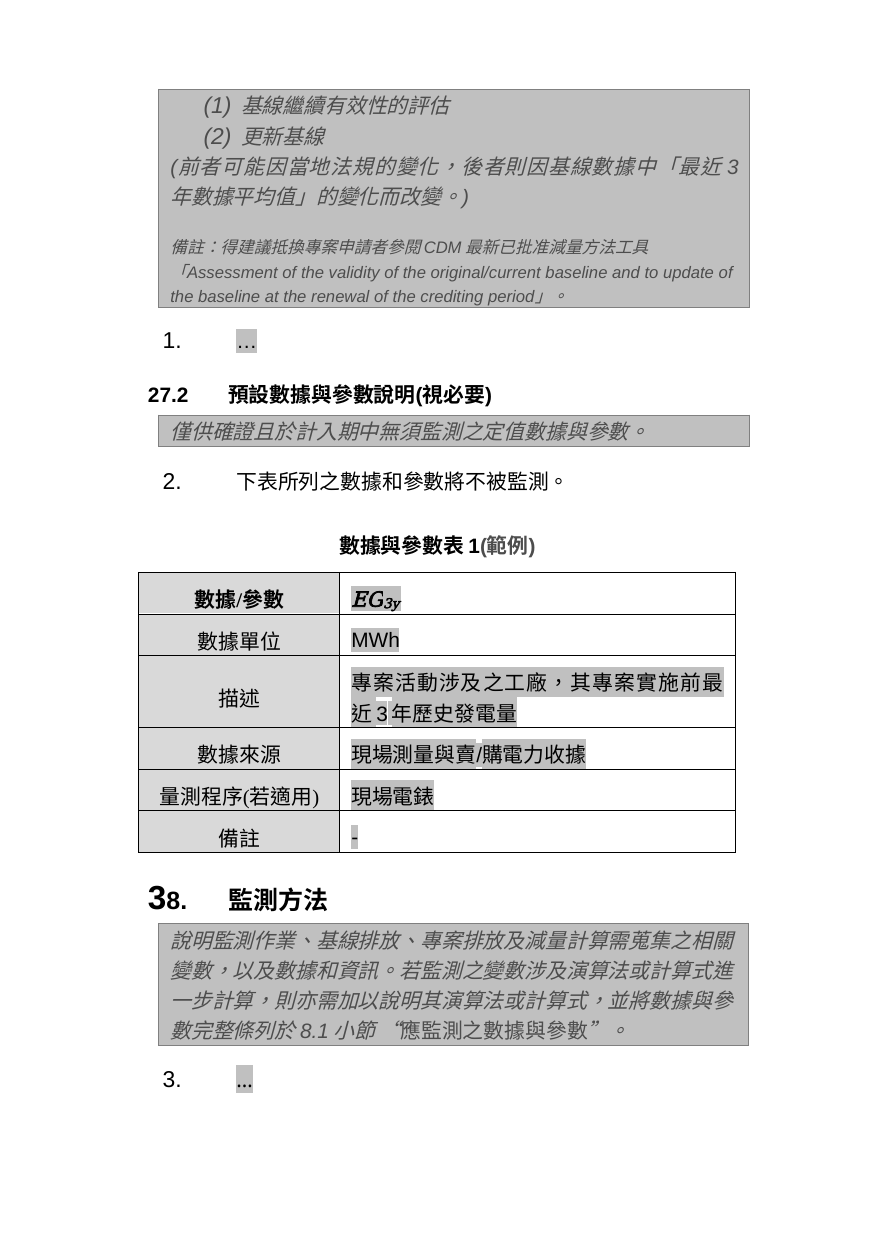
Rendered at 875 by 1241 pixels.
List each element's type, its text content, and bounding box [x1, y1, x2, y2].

table_header EG3y [340, 573, 735, 613]
table_cell 數據單位 [139, 615, 339, 655]
table_cell MWh [340, 615, 735, 655]
list 下表所列之數據和參數將不被監測。 [162, 466, 726, 496]
table_header 數據/參數 [139, 573, 339, 613]
subtitle 8. 監測方法 [148, 878, 726, 917]
table_cell 專案活動涉及之工廠，其專案實施前最近3年歷史發電量 [340, 656, 735, 727]
table_cell 現場測量與賣/購電力收據 [340, 728, 735, 769]
table_cell 數據來源 [139, 728, 339, 769]
table_cell 描述 [139, 656, 339, 727]
text 數據與參數表1(範例) [148, 529, 726, 559]
subtitle 7.2 預設數據與參數說明(視必要) [148, 378, 726, 408]
table_cell 現場電錶 [340, 770, 735, 810]
table_cell 量測程序(若適用) [139, 770, 339, 810]
table_cell - [340, 811, 735, 852]
table_header 說明監測作業、基線排放、專案排放及減量計算需蒐集之相關變數，以及數據和資訊。若監測之變數涉及演算法或計算式進一步計算，則亦需加以說明其演算法或計算式，並將數據與參數完整條列於 8.1小節 “應監測之數據與參數”。 [159, 924, 748, 1045]
table_cell 備註 [139, 811, 339, 852]
table_header 具體說明專案活動於計入期展延(第二、第三計入期)開始時重新定義基線之程序。該程序主要為因應展延之計入期開始時所面臨之兩議題： 基線繼續有效性的評估 更新基線 (前者可能因當地法規的變化，後者則因基線數據中「最近3年數據平均值」的變化而改變。) 備註：得建議抵換專案申請者參閱CDM最新已批准減量方法工具「Assessment of the validity of the original/current baseline and to update of the baseline at the renewal of the crediting period」。 [159, 90, 749, 307]
list … [162, 327, 726, 353]
list … [162, 1065, 726, 1093]
table_header 僅供確證且於計入期中無須監測之定值數據與參數。 [159, 416, 749, 446]
